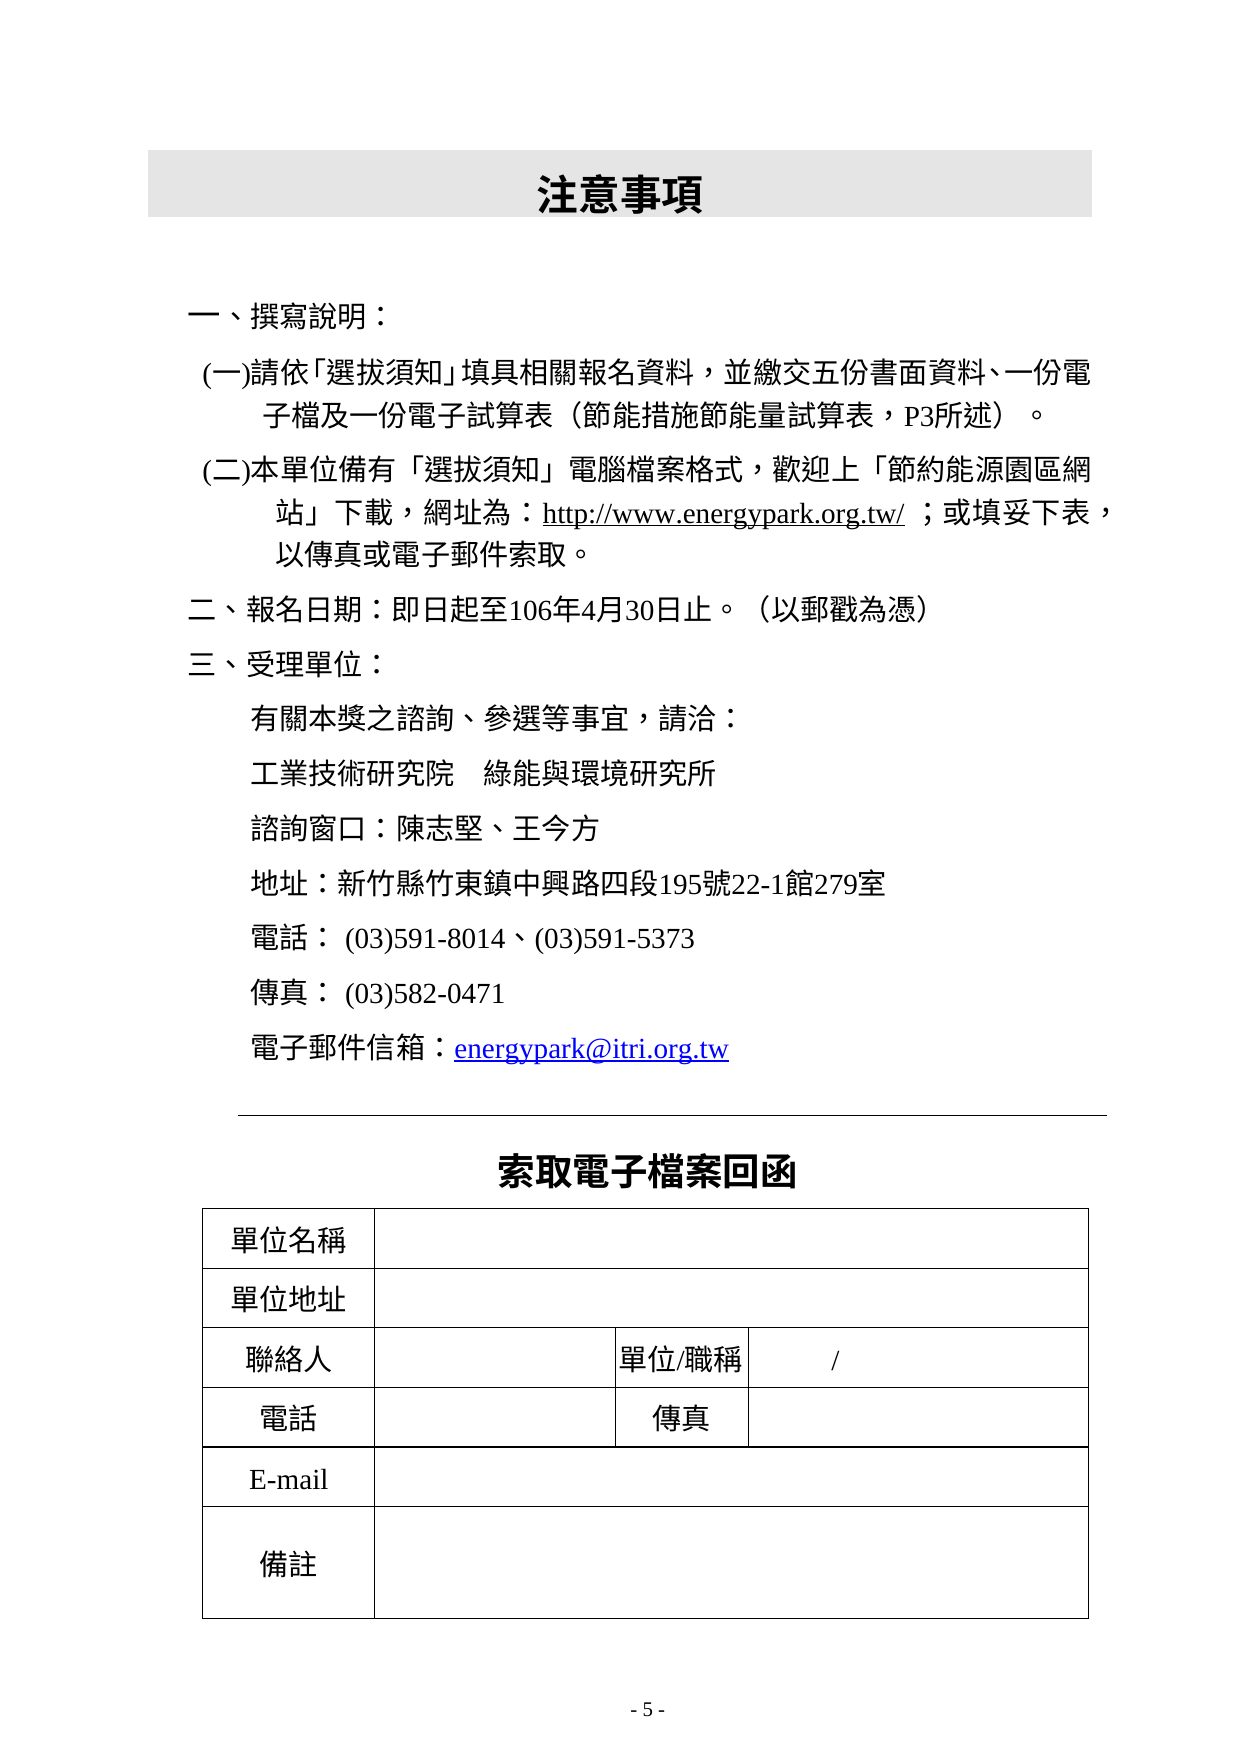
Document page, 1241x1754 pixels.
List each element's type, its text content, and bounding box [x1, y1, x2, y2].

table_cell [375, 1507, 1088, 1618]
text 三、受理單位： [187, 641, 1091, 683]
table_cell 單位/職稱 [616, 1328, 748, 1387]
text 注意事項 [148, 162, 1092, 217]
text 諮詢窗口：陳志堅、王今方 [237, 805, 1107, 848]
table_cell [375, 1269, 1088, 1327]
text 有關本獎之諮詢、參選等事宜，請洽： [237, 696, 1107, 738]
table_cell E-mail [203, 1448, 374, 1506]
table_cell 備註 [203, 1507, 374, 1618]
text (二)本單位備有「選拔須知」電腦檔案格式，歡迎上「節約能源園區網站」下載，網址為：http://www.energypark.org.tw/ ；或填妥下表，以傳真或電子郵件索取。 [187, 447, 1091, 574]
table_cell / [749, 1328, 1088, 1387]
text 傳真： (03)582-0471 [237, 970, 1107, 1012]
table_cell 單位地址 [203, 1269, 374, 1327]
table_cell [375, 1448, 1088, 1506]
table_cell 電話 [203, 1388, 374, 1446]
table_header 單位名稱 [203, 1209, 374, 1268]
table_cell 聯絡人 [203, 1328, 374, 1387]
table_cell 傳真 [616, 1388, 748, 1446]
text 地址：新竹縣竹東鎮中興路四段195號22-1館279室 [237, 860, 1107, 902]
text 工業技術研究院 綠能與環境研究所 [237, 751, 1107, 793]
text 一、撰寫說明： [187, 289, 1107, 337]
table_cell [749, 1388, 1088, 1446]
text (一)請依「選拔須知」填具相關報名資料，並繳交五份書面資料、一份電子檔及一份電子試算表（節能措施節能量試算表，P3所述）。 [187, 350, 1091, 434]
table_cell [375, 1328, 615, 1387]
text 二、報名日期：即日起至106年4月30日止。（以郵戳為憑） [187, 586, 1091, 628]
table_cell [375, 1388, 615, 1446]
text 電子郵件信箱：energypark@itri.org.tw [237, 1024, 1107, 1116]
text 索取電子檔案回函 [187, 1141, 1107, 1196]
text 電話： (03)591-8014、(03)591-5373 [237, 915, 1107, 957]
table_header [375, 1209, 1088, 1268]
